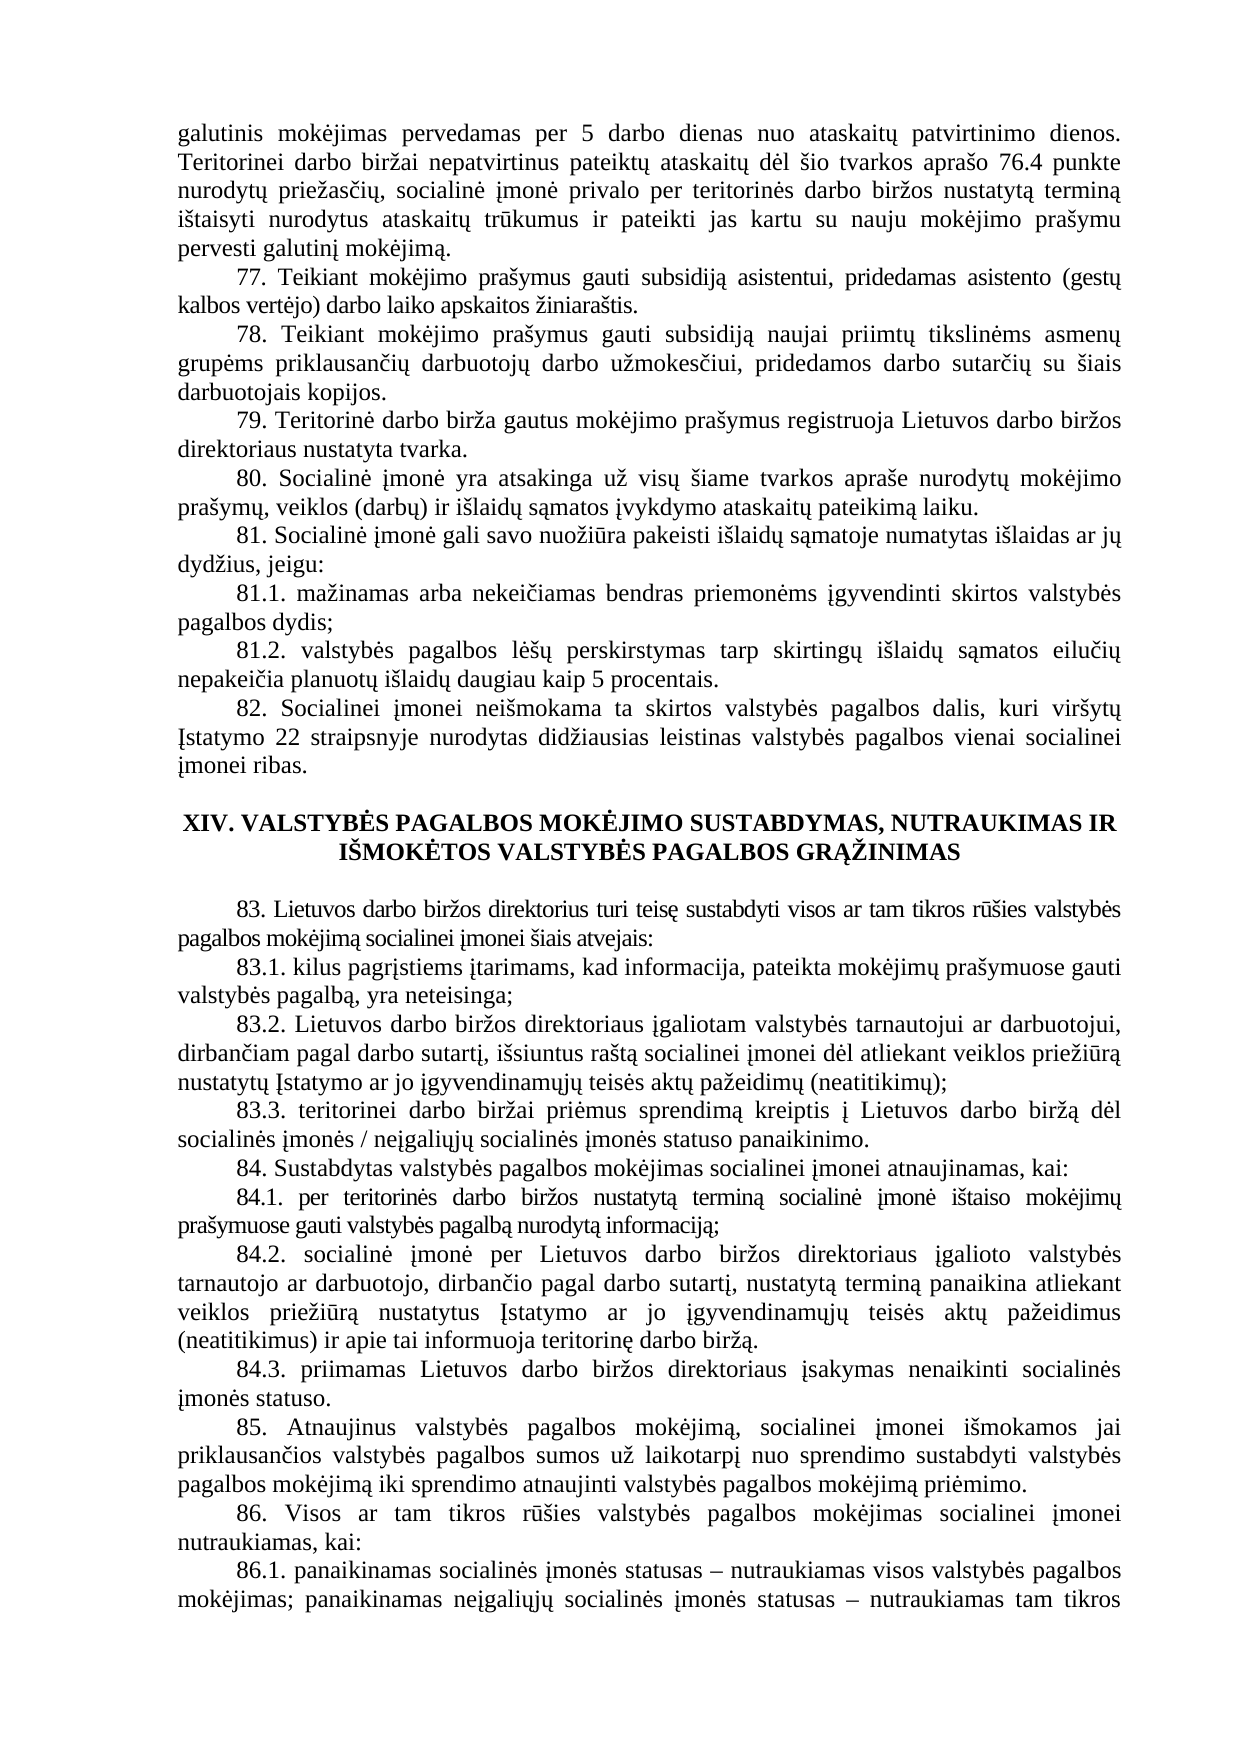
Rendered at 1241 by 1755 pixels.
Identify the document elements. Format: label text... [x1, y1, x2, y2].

text galutinis mokėjimas pervedamas per 5 darbo dienas nuo ataskaitų patvirtinimo dienos. Teritorinei darbo biržai nepatvirtinus pateiktų ataskaitų dėl šio tvarkos aprašo 76.4 punkte nurodytų priežasčių, socialinė įmonė privalo per teritorinės darbo biržos nustatytą terminą ištaisyti nurodytus ataskaitų trūkumus ir pateikti jas kartu su nauju mokėjimo prašymu pervesti galutinį mokėjimą. [177, 118, 1122, 262]
text 80. Socialinė įmonė yra atsakinga už visų šiame tvarkos apraše nurodytų mokėjimo prašymų, veiklos (darbų) ir išlaidų sąmatos įvykdymo ataskaitų pateikimą laiku. [177, 463, 1122, 521]
text 82. Socialinei įmonei neišmokama ta skirtos valstybės pagalbos dalis, kuri viršytų Įstatymo 22 straipsnyje nurodytas didžiausias leistinas valstybės pagalbos vienai socialinei įmonei ribas. [177, 693, 1122, 779]
text 81.2. valstybės pagalbos lėšų perskirstymas tarp skirtingų išlaidų sąmatos eilučių nepakeičia planuotų išlaidų daugiau kaip 5 procentais. [177, 636, 1122, 693]
text 84.2. socialinė įmonė per Lietuvos darbo biržos direktoriaus įgalioto valstybės tarnautojo ar darbuotojo, dirbančio pagal darbo sutartį, nustatytą terminą panaikina atliekant veiklos priežiūrą nustatytus Įstatymo ar jo įgyvendinamųjų teisės aktų pažeidimus (neatitikimus) ir apie tai informuoja teritorinę darbo biržą. [177, 1239, 1122, 1354]
text 83. Lietuvos darbo biržos direktorius turi teisę sustabdyti visos ar tam tikros rūšies valstybės pagalbos mokėjimą socialinei įmonei šiais atvejais: [177, 894, 1122, 952]
text XIV. VALSTYBĖS PAGALBOS MOKĖJIMO SUSTABDYMAS, NUTRAUKIMAS IR IŠMOKĖTOS VALSTYBĖS PAGALBOS GRĄŽINIMAS [177, 808, 1122, 866]
text 84.3. priimamas Lietuvos darbo biržos direktoriaus įsakymas nenaikinti socialinės įmonės statuso. [177, 1354, 1122, 1412]
text 83.3. teritorinei darbo biržai priėmus sprendimą kreiptis į Lietuvos darbo biržą dėl socialinės įmonės / neįgaliųjų socialinės įmonės statuso panaikinimo. [177, 1096, 1122, 1153]
text 81. Socialinė įmonė gali savo nuožiūra pakeisti išlaidų sąmatoje numatytas išlaidas ar jų dydžius, jeigu: [177, 521, 1122, 578]
text 83.2. Lietuvos darbo biržos direktoriaus įgaliotam valstybės tarnautojui ar darbuotojui, dirbančiam pagal darbo sutartį, išsiuntus raštą socialinei įmonei dėl atliekant veiklos priežiūrą nustatytų Įstatymo ar jo įgyvendinamųjų teisės aktų pažeidimų (neatitikimų); [177, 1009, 1122, 1096]
text 83.1. kilus pagrįstiems įtarimams, kad informacija, pateikta mokėjimų prašymuose gauti valstybės pagalbą, yra neteisinga; [177, 952, 1122, 1009]
text 85. Atnaujinus valstybės pagalbos mokėjimą, socialinei įmonei išmokamos jai priklausančios valstybės pagalbos sumos už laikotarpį nuo sprendimo sustabdyti valstybės pagalbos mokėjimą iki sprendimo atnaujinti valstybės pagalbos mokėjimą priėmimo. [177, 1412, 1122, 1498]
text 84. Sustabdytas valstybės pagalbos mokėjimas socialinei įmonei atnaujinamas, kai: [177, 1153, 1122, 1182]
text 81.1. mažinamas arba nekeičiamas bendras priemonėms įgyvendinti skirtos valstybės pagalbos dydis; [177, 578, 1122, 636]
text 86.1. panaikinamas socialinės įmonės statusas – nutraukiamas visos valstybės pagalbos mokėjimas; panaikinamas neįgaliųjų socialinės įmonės statusas – nutraukiamas tam tikros [177, 1556, 1122, 1613]
text 79. Teritorinė darbo birža gautus mokėjimo prašymus registruoja Lietuvos darbo biržos direktoriaus nustatyta tvarka. [177, 406, 1122, 463]
text 78. Teikiant mokėjimo prašymus gauti subsidiją naujai priimtų tikslinėms asmenų grupėms priklausančių darbuotojų darbo užmokesčiui, pridedamos darbo sutarčių su šiais darbuotojais kopijos. [177, 319, 1122, 406]
text 86. Visos ar tam tikros rūšies valstybės pagalbos mokėjimas socialinei įmonei nutraukiamas, kai: [177, 1498, 1122, 1556]
text 84.1. per teritorinės darbo biržos nustatytą terminą socialinė įmonė ištaiso mokėjimų prašymuose gauti valstybės pagalbą nurodytą informaciją; [177, 1182, 1122, 1239]
text 77. Teikiant mokėjimo prašymus gauti subsidiją asistentui, pridedamas asistento (gestų kalbos vertėjo) darbo laiko apskaitos žiniaraštis. [177, 262, 1122, 319]
